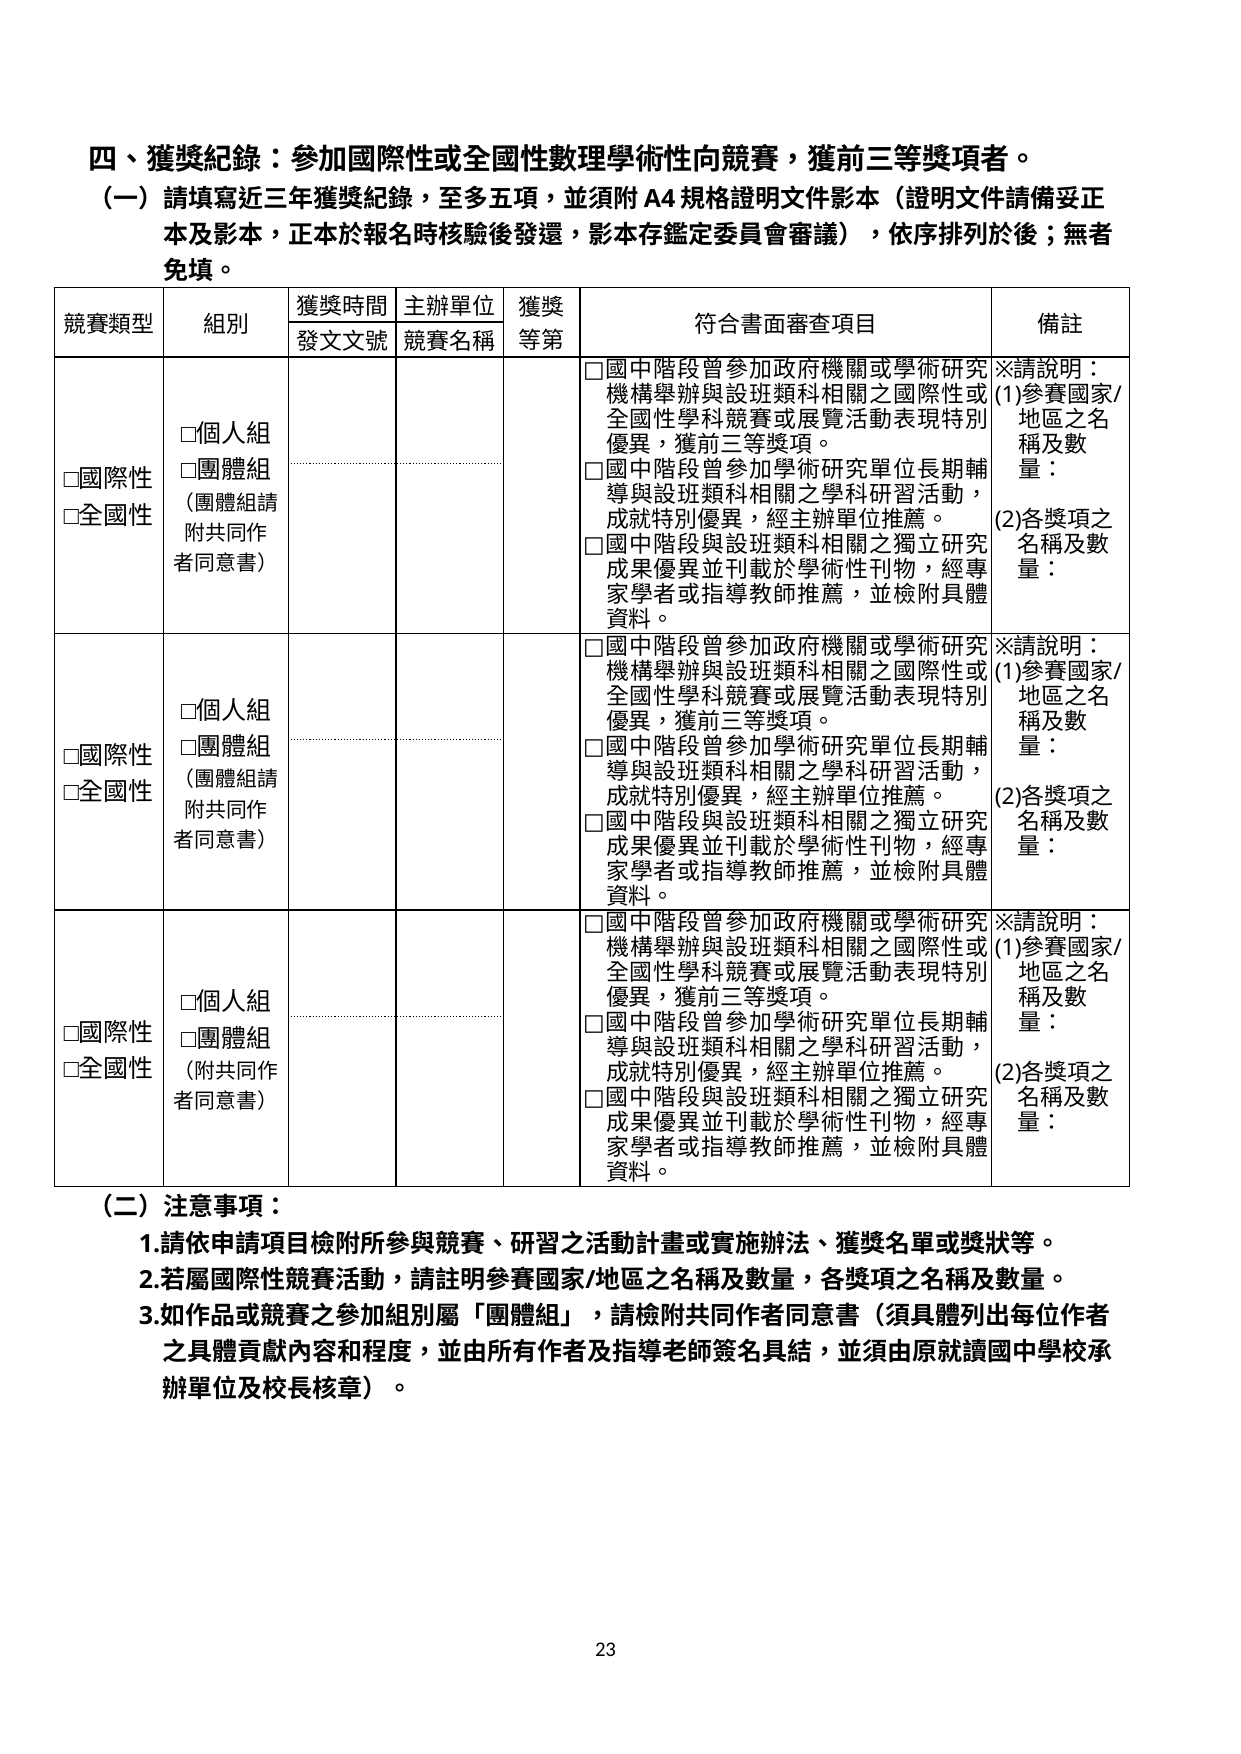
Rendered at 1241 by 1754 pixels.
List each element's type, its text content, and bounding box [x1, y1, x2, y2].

table_cell □國際性 □全國性 [55, 911, 163, 1186]
table_cell □國中階段曾參加政府機關或學術研究機構舉辦與設班類科相關之國際性或全國性學科競賽或展覽活動表現特別優異，獲前三等獎項。 □國中階段曾參加學術研究單位長期輔導與設班類科相關之學科研習活動，成就特別優異，經主辦單位推薦。 □國中階段與設班類科相關之獨立研究成果優異並刊載於學術性刊物，經專家學者或指導教師推薦，並檢附具體資料。 [581, 358, 991, 633]
table_cell □國際性 □全國性 [55, 634, 163, 909]
table_cell [397, 739, 503, 909]
table_header 備註 [992, 288, 1129, 356]
table_header 符合書面審查項目 [581, 288, 991, 356]
table_cell [397, 1016, 503, 1186]
table_cell □國中階段曾參加政府機關或學術研究機構舉辦與設班類科相關之國際性或全國性學科競賽或展覽活動表現特別優異，獲前三等獎項。 □國中階段曾參加學術研究單位長期輔導與設班類科相關之學科研習活動，成就特別優異，經主辦單位推薦。 □國中階段與設班類科相關之獨立研究成果優異並刊載於學術性刊物，經專家學者或指導教師推薦，並檢附具體資料。 [581, 634, 991, 909]
table_cell [504, 634, 579, 909]
table_cell [289, 1016, 395, 1186]
text 2.若屬國際性競賽活動，請註明參賽國家/地區之名稱及數量，各獎項之名稱及數量。 [139, 1259, 1122, 1296]
text （一）請填寫近三年獲獎紀錄，至多五項，並須附A4規格證明文件影本（證明文件請備妥正本及影本，正本於報名時核驗後發還，影本存鑑定委員會審議），依序排列於後；無者免填。 [89, 178, 1122, 287]
table_cell 競賽名稱 [397, 323, 503, 356]
table_header 獲獎時間 [289, 288, 395, 321]
table_cell □國際性 □全國性 [55, 358, 163, 633]
table_cell [397, 911, 503, 1016]
text （二）注意事項： [89, 1187, 1122, 1223]
table_cell [289, 634, 395, 739]
table_cell [504, 911, 579, 1186]
table_cell ※請說明： (1)參賽國家/地區之名稱及數量： (2)各獎項之名稱及數量： [992, 358, 1129, 633]
text 1.請依申請項目檢附所參與競賽、研習之活動計畫或實施辦法、獲獎名單或獎狀等。 [139, 1223, 1122, 1259]
table_header 組別 [164, 288, 288, 356]
table_cell □個人組 □團體組 （附共同作 者同意書） [164, 911, 288, 1186]
table_cell ※請說明： (1)參賽國家/地區之名稱及數量： (2)各獎項之名稱及數量： [992, 911, 1129, 1186]
table_header 主辦單位 [397, 288, 503, 321]
table_cell [397, 634, 503, 739]
table_header 競賽類型 [55, 288, 163, 356]
table_cell [289, 739, 395, 909]
table_header 獲獎 等第 [504, 288, 579, 356]
table_cell [504, 358, 579, 633]
table_cell [397, 463, 503, 633]
text 四、獲獎紀錄：參加國際性或全國性數理學術性向競賽，獲前三等獎項者。 [89, 136, 1122, 178]
table_cell ※請說明： (1)參賽國家/地區之名稱及數量： (2)各獎項之名稱及數量： [992, 634, 1129, 909]
text 3.如作品或競賽之參加組別屬「團體組」，請檢附共同作者同意書（須具體列出每位作者之具體貢獻內容和程度，並由所有作者及指導老師簽名具結，並須由原就讀國中學校承辦單位及校長核章）。 [139, 1296, 1122, 1404]
table_cell □個人組 □團體組 （團體組請附共同作 者同意書） [164, 634, 288, 909]
table_cell □國中階段曾參加政府機關或學術研究機構舉辦與設班類科相關之國際性或全國性學科競賽或展覽活動表現特別優異，獲前三等獎項。 □國中階段曾參加學術研究單位長期輔導與設班類科相關之學科研習活動，成就特別優異，經主辦單位推薦。 □國中階段與設班類科相關之獨立研究成果優異並刊載於學術性刊物，經專家學者或指導教師推薦，並檢附具體資料。 [581, 911, 991, 1186]
table_cell [397, 358, 503, 462]
table_cell [289, 358, 395, 462]
table_cell [289, 463, 395, 633]
table_cell 發文文號 [289, 323, 395, 356]
table_cell □個人組 □團體組 （團體組請附共同作 者同意書） [164, 358, 288, 633]
table_cell [289, 911, 395, 1016]
